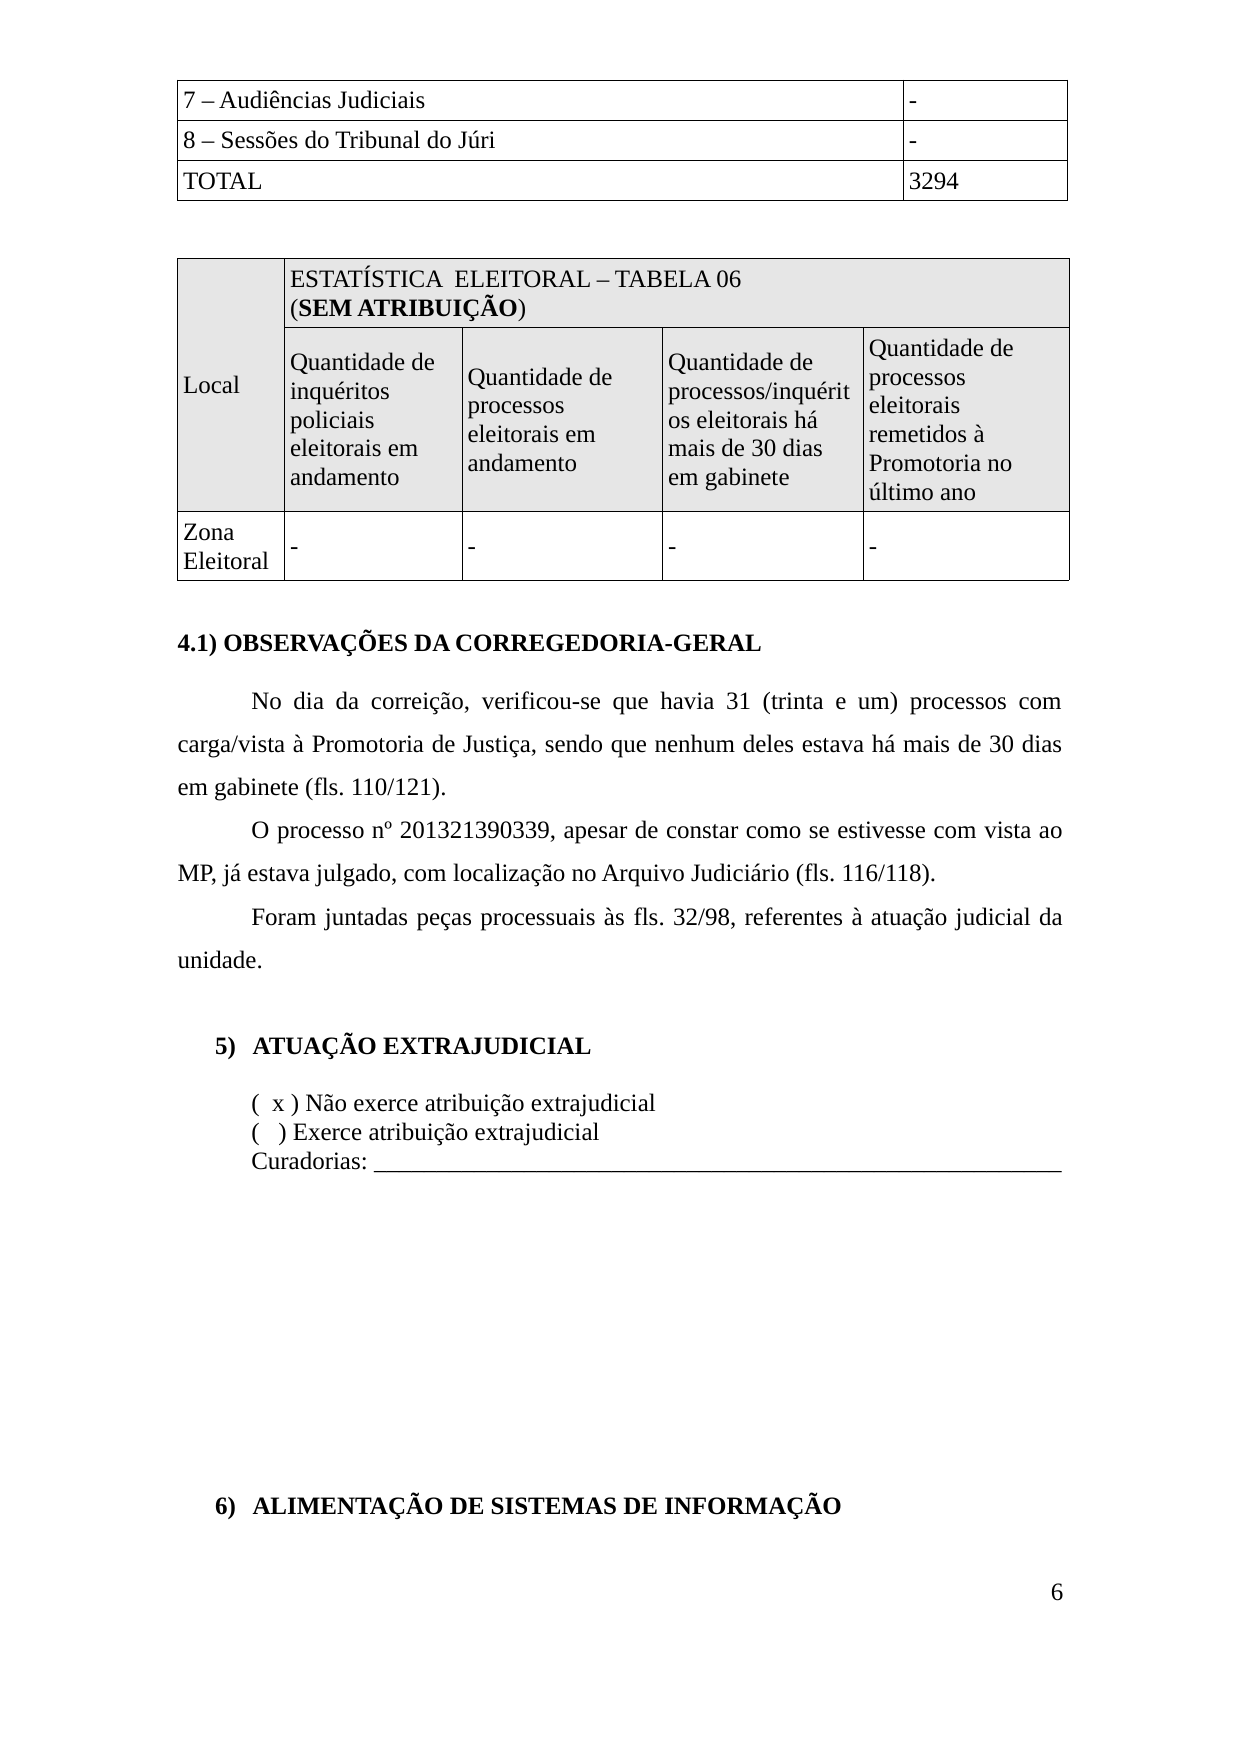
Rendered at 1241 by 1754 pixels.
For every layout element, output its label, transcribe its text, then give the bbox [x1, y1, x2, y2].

text ( x ) Não exerce atribuição extrajudicial [177, 1088, 1063, 1117]
table_cell 3294 [904, 161, 1067, 200]
list ALIMENTAÇÃO DE SISTEMAS DE INFORMAÇÃO [215, 1491, 1063, 1520]
table_cell 7 – Audiências Judiciais [178, 81, 903, 120]
text ( ) Exerce atribuição extrajudicial [177, 1117, 1063, 1146]
text Foram juntadas peças processuais às fls. 32/98, referentes à atuação judicial da unidade. [177, 902, 1063, 973]
table_cell - [904, 121, 1067, 160]
table_cell - [864, 512, 1069, 580]
text 4.1) OBSERVAÇÕES DA CORREGEDORIA-GERAL [177, 628, 1063, 657]
table_cell Quantidade de processos eleitorais remetidos à Promotoria no último ano [864, 328, 1069, 511]
table_cell - [663, 512, 863, 580]
table_cell TOTAL [178, 161, 903, 200]
table_cell Zona Eleitoral [178, 512, 284, 580]
table_cell Quantidade de inquéritos policiais eleitorais em andamento [285, 328, 462, 511]
text Curadorias: _______________________________________________________ [177, 1146, 1063, 1175]
table_header ESTATÍSTICA ELEITORAL – TABELA 06 (SEM ATRIBUIÇÃO) [285, 259, 1069, 327]
table_cell - [904, 81, 1067, 120]
table_cell 8 – Sessões do Tribunal do Júri [178, 121, 903, 160]
list ATUAÇÃO EXTRAJUDICIAL [215, 1031, 1063, 1060]
table_cell Quantidade de processos/inquéritos eleitorais há mais de 30 dias em gabinete [663, 328, 863, 511]
table_cell - [285, 512, 462, 580]
table_cell Quantidade de processos eleitorais em andamento [463, 328, 662, 511]
text No dia da correição, verificou-se que havia 31 (trinta e um) processos com carga/vista à Promotoria de Justiça, sendo que nenhum deles estava há mais de 30 dias em gabinete (fls. 110/121). [177, 686, 1063, 801]
text O processo nº 201321390339, apesar de constar como se estivesse com vista ao MP, já estava julgado, com localização no Arquivo Judiciário (fls. 116/118). [177, 815, 1063, 887]
table_cell - [463, 512, 662, 580]
table_header Local [178, 259, 284, 511]
